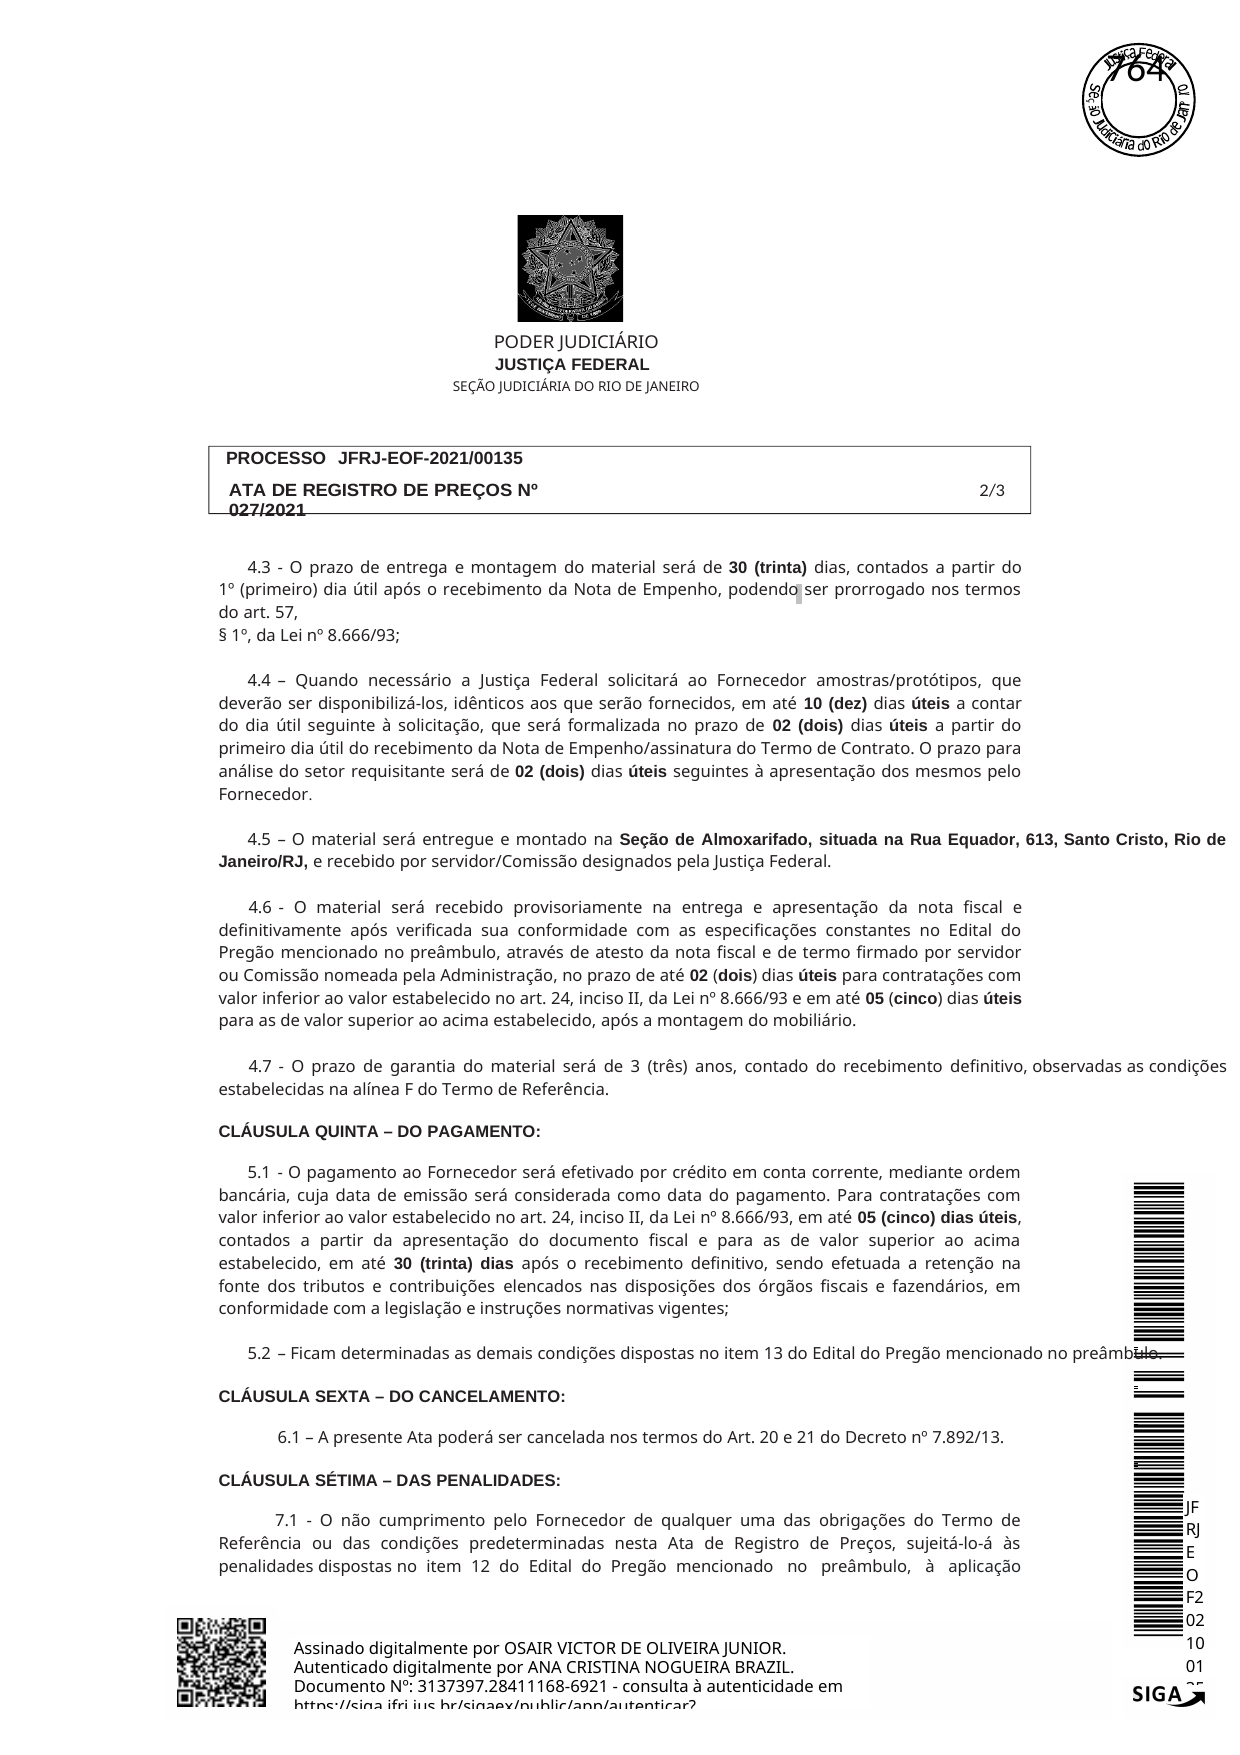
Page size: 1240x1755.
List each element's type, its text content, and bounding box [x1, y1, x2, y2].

text 6.1 – A presente Ata poderá ser cancelada nos termos do Art. 20 e 21 do Decreto nº 7.892/13. [277, 1425, 1122, 1448]
list - O prazo de entrega e montagem do material será de 30 (trinta) dias, contados a partir do 1º (primeiro) dia útil após o recebimento da Nota de Empenho, podendo ser prorrogado nos termos do art. 57, [188, 555, 1022, 623]
subtitle CLÁUSULA SÉTIMA – DAS PENALIDADES: [218, 1470, 1122, 1489]
list – Quando necessário a Justiça Federal solicitará ao Fornecedor amostras/protótipos, que deverão ser disponibilizá-los, idênticos aos que serão fornecidos, em até 10 (dez) dias úteis a contar do dia útil seguinte à solicitação, que será formalizada no prazo de 02 (dois) dias úteis a partir do primeiro dia útil do recebimento da Nota de Empenho/assinatura do Termo de Contrato. O prazo para análise do setor requisitante será de 02 (dois) dias úteis seguintes à apresentação dos mesmos pelo Fornecedor. [188, 669, 1022, 805]
subtitle CLÁUSULA QUINTA – DO PAGAMENTO: [218, 1122, 1227, 1141]
list - O material será recebido provisoriamente na entrega e apresentação da nota fiscal e definitivamente após verificada sua conformidade com as especificações constantes no Edital do Pregão mencionado no preâmbulo, através de atesto da nota fiscal e de termo firmado por servidor ou Comissão nomeada pela Administração, no prazo de até 02 (dois) dias úteis para contratações com valor inferior ao valor estabelecido no art. 24, inciso II, da Lei nº 8.666/93 e em até 05 (cinco) dias úteis para as de valor superior ao acima estabelecido, após a montagem do mobiliário. [188, 896, 1022, 1032]
list – Ficam determinadas as demais condições dispostas no item 13 do Edital do Pregão mencionado no preâmbulo. [188, 1342, 1122, 1365]
subtitle JUSTIÇA FEDERAL [259, 354, 886, 373]
list – O material será entregue e montado na Seção de Almoxarifado, situada na Rua Equador, 613, Santo Cristo, Rio de Janeiro/RJ, e recebido por servidor/Comissão designados pela Justiça Federal. [188, 827, 1227, 872]
list - O pagamento ao Fornecedor será efetivado por crédito em conta corrente, mediante ordem bancária, cuja data de emissão será considerada como data do pagamento. Para contratações com valor inferior ao valor estabelecido no art. 24, inciso II, da Lei nº 8.666/93, em até 05 (cinco) dias úteis, contados a partir da apresentação do documento fiscal e para as de valor superior ao acima estabelecido, em até 30 (trinta) dias após o recebimento definitivo, sendo efetuada a retenção na fonte dos tributos e contribuições elencados nas disposições dos órgãos fiscais e fazendários, em conformidade com a legislação e instruções normativas vigentes; [188, 1161, 1022, 1320]
subtitle PODER JUDICIÁRIO [266, 329, 886, 354]
text ç [1085, 98, 1099, 106]
text JFRJEOF202100135V05 [1186, 1495, 1206, 1684]
subtitle CLÁUSULA SEXTA – DO CANCELAMENTO: [218, 1387, 1122, 1406]
list - O prazo de garantia do material será de 3 (três) anos, contado do recebimento definitivo, observadas as condições estabelecidas na alínea F do Termo de Referência. [188, 1054, 1227, 1100]
text e [1179, 97, 1193, 105]
text 7.1 - O não cumprimento pelo Fornecedor de qualquer uma das obrigações do Termo de Referência ou das condições predeterminadas nesta Ata de Registro de Preços, sujeitá-lo-á às penalidades dispostas no item 12 do Edital do Pregão mencionado no preâmbulo, à aplicação [218, 1509, 1022, 1577]
text SEÇÃO JUDICIÁRIA DO RIO DE JANEIRO [266, 377, 886, 396]
text § 1º, da Lei nº 8.666/93; [218, 624, 1227, 646]
